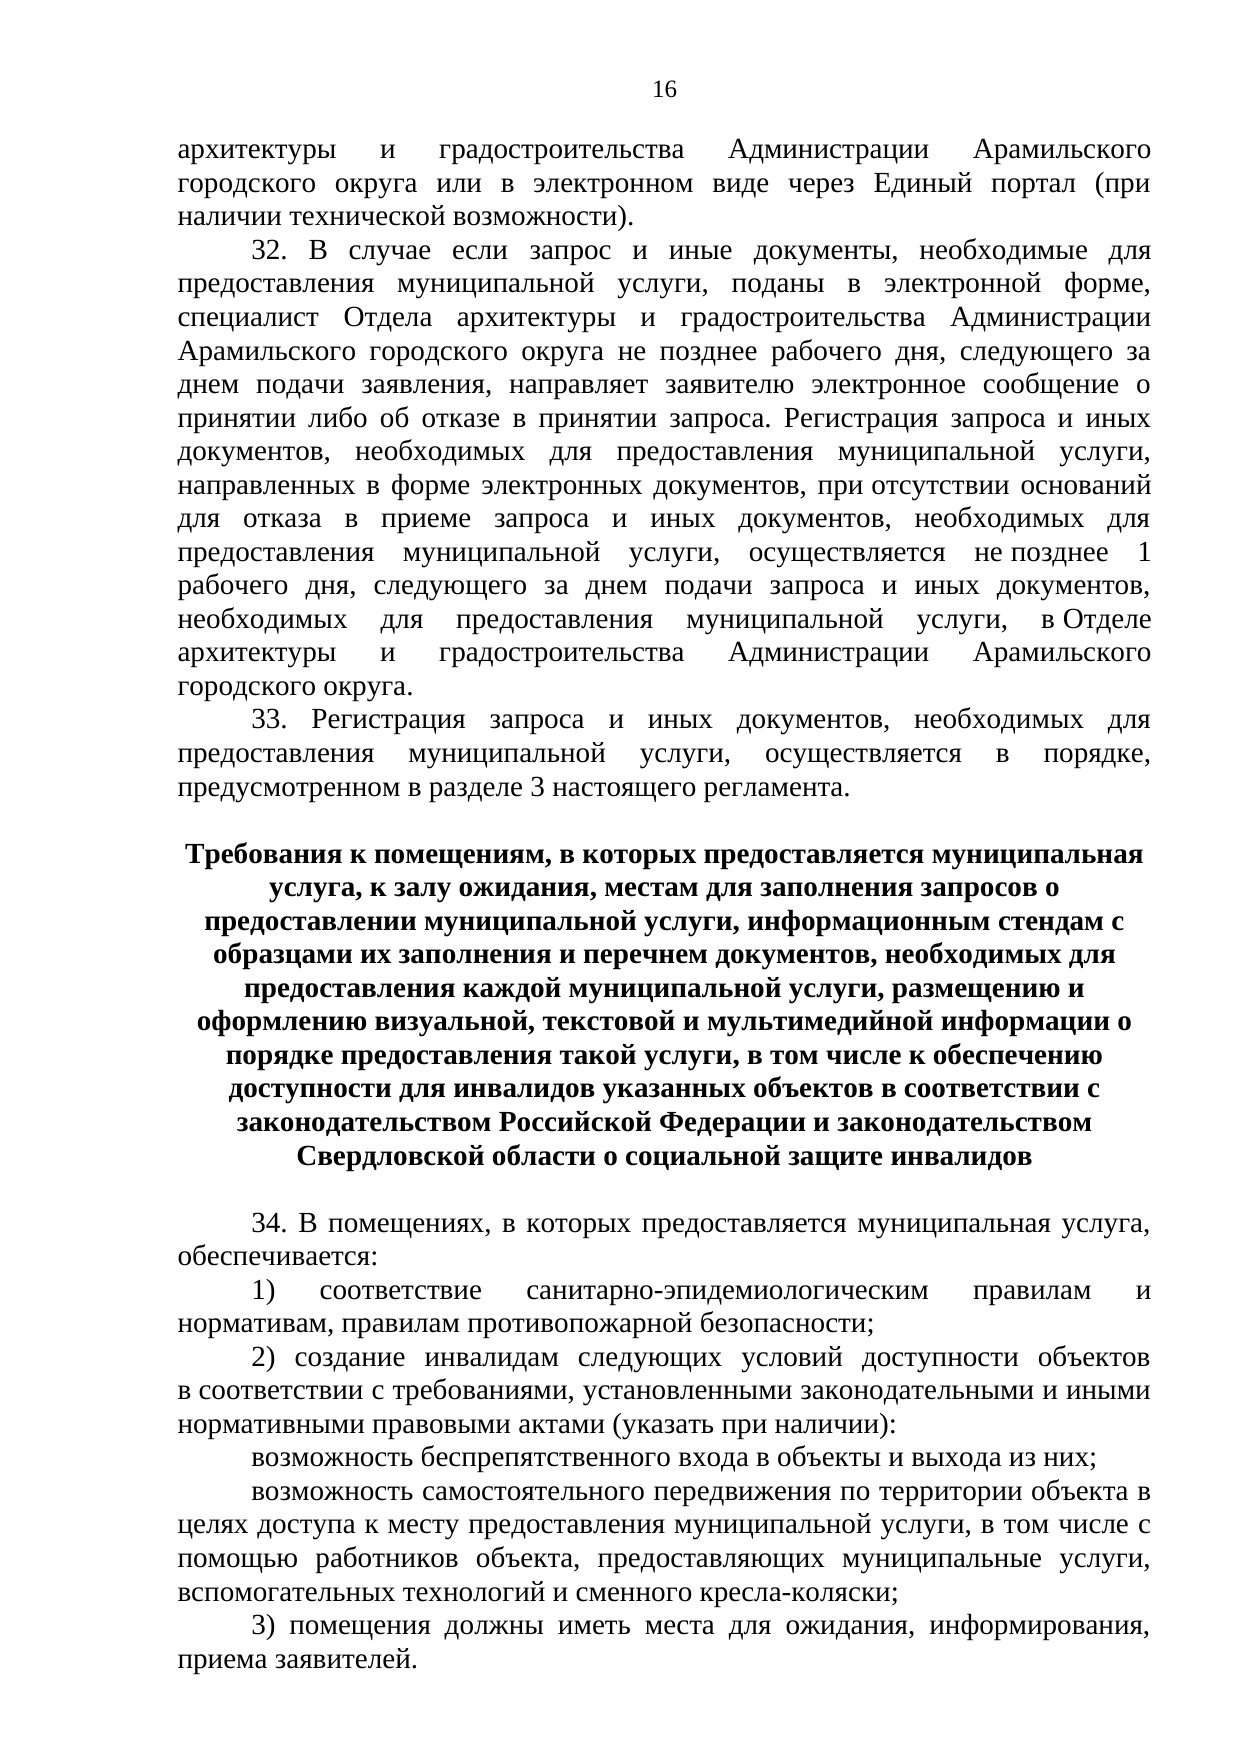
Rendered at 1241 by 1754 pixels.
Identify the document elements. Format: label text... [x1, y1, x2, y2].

text Требования к помещениям, в которых предоставляется муниципальная услуга, к залу ожидания, местам для заполнения запросов о предоставлении муниципальной услуги, информационным стендам с образцами их заполнения и перечнем документов, необходимых для предоставления каждой муниципальной услуги, размещению и оформлению визуальной, текстовой и мультимедийной информации о порядке предоставления такой услуги, в том числе к обеспечению доступности для инвалидов указанных объектов в соответствии с законодательством Российской Федерации и законодательством Свердловской области о социальной защите инвалидов [177, 836, 1152, 1171]
text архитектуры и градостроительства Администрации Арамильского городского округа или в электронном виде через Единый портал (при наличии технической возможности). [177, 131, 1152, 232]
text 33. Регистрация запроса и иных документов, необходимых для предоставления муниципальной услуги, осуществляется в порядке, предусмотренном в разделе 3 настоящего регламента. [177, 702, 1152, 802]
text 2) создание инвалидам следующих условий доступности объектов в соответствии с требованиями, установленными законодательными и иными нормативными правовыми актами (указать при наличии): [177, 1339, 1152, 1439]
text возможность беспрепятственного входа в объекты и выхода из них; [177, 1439, 1152, 1473]
text 34. В помещениях, в которых предоставляется муниципальная услуга, обеспечивается: [177, 1205, 1152, 1272]
text 32. В случае если запрос и иные документы, необходимые для предоставления муниципальной услуги, поданы в электронной форме, специалист Отдела архитектуры и градостроительства Администрации Арамильского городского округа не позднее рабочего дня, следующего за днем подачи заявления, направляет заявителю электронное сообщение о принятии либо об отказе в принятии запроса. Регистрация запроса и иных документов, необходимых для предоставления муниципальной услуги, направленных в форме электронных документов, при отсутствии оснований для отказа в приеме запроса и иных документов, необходимых для предоставления муниципальной услуги, осуществляется не позднее 1 рабочего дня, следующего за днем подачи запроса и иных документов, необходимых для предоставления муниципальной услуги, в Отделе архитектуры и градостроительства Администрации Арамильского городского округа. [177, 232, 1152, 702]
text 1) соответствие санитарно-эпидемиологическим правилам и нормативам, правилам противопожарной безопасности; [177, 1272, 1152, 1339]
text возможность самостоятельного передвижения по территории объекта в целях доступа к месту предоставления муниципальной услуги, в том числе с помощью работников объекта, предоставляющих муниципальные услуги, вспомогательных технологий и сменного кресла-коляски; [177, 1473, 1152, 1607]
text 3) помещения должны иметь места для ожидания, информирования, приема заявителей. [177, 1607, 1152, 1674]
